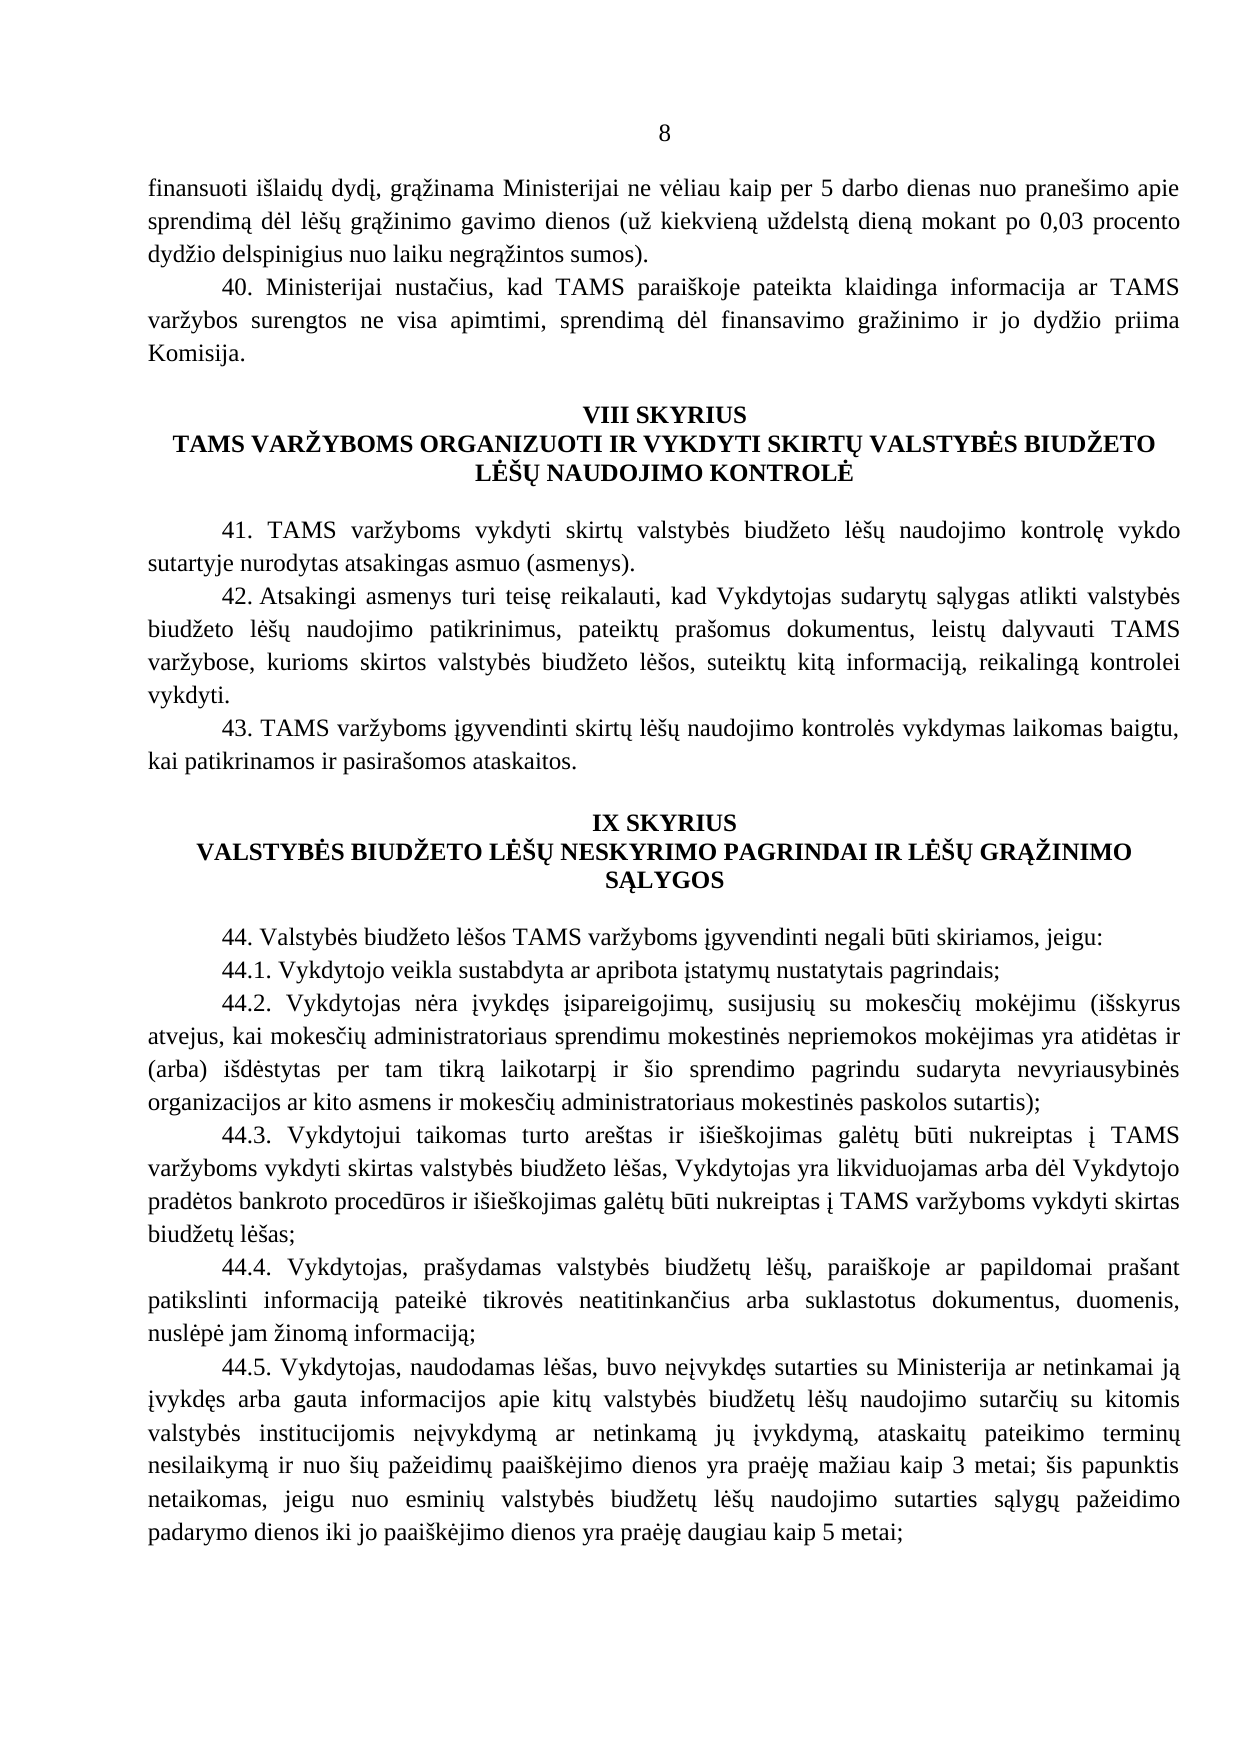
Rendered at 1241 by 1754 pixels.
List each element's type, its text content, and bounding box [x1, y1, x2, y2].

text 44.1. Vykdytojo veikla sustabdyta ar apribota įstatymų nustatytais pagrindais; [148, 955, 1181, 984]
text 40. Ministerijai nustačius, kad TAMS paraiškoje pateikta klaidinga informacija ar TAMS varžybos surengtos ne visa apimtimi, sprendimą dėl finansavimo gražinimo ir jo dydžio priima Komisija. [148, 272, 1181, 367]
text VALSTYBĖS BIUDŽETO LĖŠŲ NESKYRIMO PAGRINDAI IR LĖŠŲ GRĄŽINIMO SĄLYGOS [148, 837, 1181, 894]
text IX SKYRIUS [148, 808, 1181, 837]
text 42. Atsakingi asmenys turi teisę reikalauti, kad Vykdytojas sudarytų sąlygas atlikti valstybės biudžeto lėšų naudojimo patikrinimus, pateiktų prašomus dokumentus, leistų dalyvauti TAMS varžybose, kurioms skirtos valstybės biudžeto lėšos, suteiktų kitą informaciją, reikalingą kontrolei vykdyti. [148, 581, 1181, 709]
text VIII SKYRIUS [148, 400, 1181, 429]
text 44.4. Vykdytojas, prašydamas valstybės biudžetų lėšų, paraiškoje ar papildomai prašant patikslinti informaciją pateikė tikrovės neatitinkančius arba suklastotus dokumentus, duomenis, nuslėpė jam žinomą informaciją; [148, 1252, 1181, 1347]
text TAMS VARŽYBOMS ORGANIZUOTI IR VYKDYTI SKIRTŲ VALSTYBĖS BIUDŽETO LĖŠŲ NAUDOJIMO KONTROLĖ [148, 429, 1181, 486]
text 44. Valstybės biudžeto lėšos TAMS varžyboms įgyvendinti negali būti skiriamos, jeigu: [148, 922, 1181, 951]
text 44.5. Vykdytojas, naudodamas lėšas, buvo neįvykdęs sutarties su Ministerija ar netinkamai ją įvykdęs arba gauta informacijos apie kitų valstybės biudžetų lėšų naudojimo sutarčių su kitomis valstybės institucijomis neįvykdymą ar netinkamą jų įvykdymą, ataskaitų pateikimo terminų nesilaikymą ir nuo šių pažeidimų paaiškėjimo dienos yra praėję mažiau kaip 3 metai; šis papunktis netaikomas, jeigu nuo esminių valstybės biudžetų lėšų naudojimo sutarties sąlygų pažeidimo padarymo dienos iki jo paaiškėjimo dienos yra praėję daugiau kaip 5 metai; [148, 1352, 1181, 1545]
text finansuoti išlaidų dydį, grąžinama Ministerijai ne vėliau kaip per 5 darbo dienas nuo pranešimo apie sprendimą dėl lėšų grąžinimo gavimo dienos (už kiekvieną uždelstą dieną mokant po 0,03 procento dydžio delspinigius nuo laiku negrąžintos sumos). [148, 173, 1181, 268]
text 44.3. Vykdytojui taikomas turto areštas ir išieškojimas galėtų būti nukreiptas į TAMS varžyboms vykdyti skirtas valstybės biudžeto lėšas, Vykdytojas yra likviduojamas arba dėl Vykdytojo pradėtos bankroto procedūros ir išieškojimas galėtų būti nukreiptas į TAMS varžyboms vykdyti skirtas biudžetų lėšas; [148, 1120, 1181, 1248]
text 41. TAMS varžyboms vykdyti skirtų valstybės biudžeto lėšų naudojimo kontrolę vykdo sutartyje nurodytas atsakingas asmuo (asmenys). [148, 515, 1181, 577]
text 44.2. Vykdytojas nėra įvykdęs įsipareigojimų, susijusių su mokesčių mokėjimu (išskyrus atvejus, kai mokesčių administratoriaus sprendimu mokestinės nepriemokos mokėjimas yra atidėtas ir (arba) išdėstytas per tam tikrą laikotarpį ir šio sprendimo pagrindu sudaryta nevyriausybinės organizacijos ar kito asmens ir mokesčių administratoriaus mokestinės paskolos sutartis); [148, 988, 1181, 1116]
text 43. TAMS varžyboms įgyvendinti skirtų lėšų naudojimo kontrolės vykdymas laikomas baigtu, kai patikrinamos ir pasirašomos ataskaitos. [148, 713, 1179, 775]
